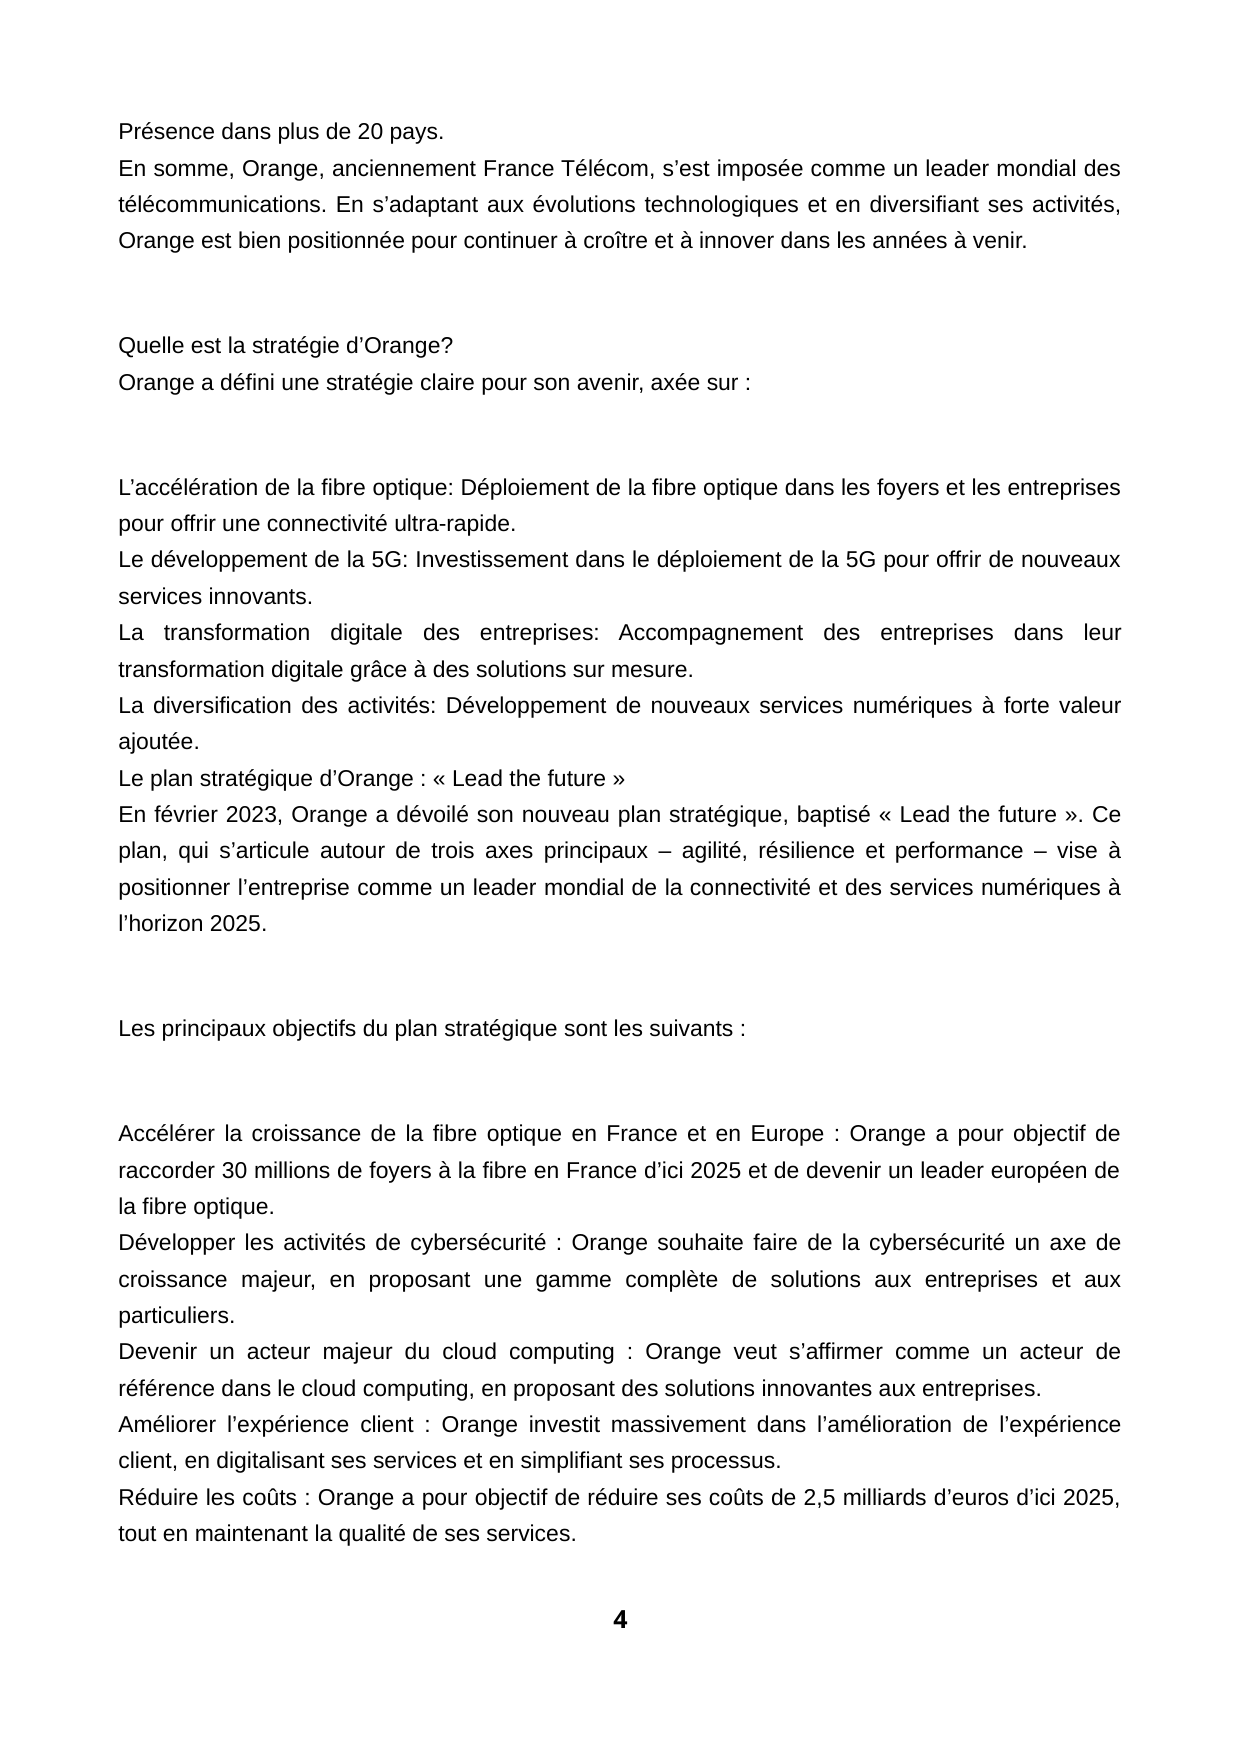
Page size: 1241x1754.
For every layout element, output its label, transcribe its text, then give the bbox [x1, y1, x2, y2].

text Réduire les coûts : Orange a pour objectif de réduire ses coûts de 2,5 milliards d’euros d’ici 2025, tout en maintenant la qualité de ses services. [118, 1484, 1122, 1546]
text Accélérer la croissance de la fibre optique en France et en Europe : Orange a pour objectif de raccorder 30 millions de foyers à la fibre en France d’ici 2025 et de devenir un leader européen de la fibre optique. [118, 1120, 1122, 1219]
text Orange a défini une stratégie claire pour son avenir, axée sur : [118, 369, 1122, 395]
text En février 2023, Orange a dévoilé son nouveau plan stratégique, baptisé « Lead the future ». Ce plan, qui s’articule autour de trois axes principaux – agilité, résilience et performance – vise à positionner l’entreprise comme un leader mondial de la connectivité et des services numériques à l’horizon 2025. [118, 801, 1122, 936]
text L’accélération de la fibre optique: Déploiement de la fibre optique dans les foyers et les entreprises pour offrir une connectivité ultra-rapide. [118, 474, 1122, 536]
text Devenir un acteur majeur du cloud computing : Orange veut s’affirmer comme un acteur de référence dans le cloud computing, en proposant des solutions innovantes aux entreprises. [118, 1338, 1122, 1401]
text Le développement de la 5G: Investissement dans le déploiement de la 5G pour offrir de nouveaux services innovants. [118, 546, 1122, 609]
text Le plan stratégique d’Orange : « Lead the future » [118, 764, 1122, 791]
text Les principaux objectifs du plan stratégique sont les suivants : [118, 1015, 1122, 1041]
text Présence dans plus de 20 pays. [118, 118, 1122, 144]
text En somme, Orange, anciennement France Télécom, s’est imposée comme un leader mondial des télécommunications. En s’adaptant aux évolutions technologiques et en diversifiant ses activités, Orange est bien positionnée pour continuer à croître et à innover dans les années à venir. [118, 154, 1122, 253]
text Améliorer l’expérience client : Orange investit massivement dans l’amélioration de l’expérience client, en digitalisant ses services et en simplifiant ses processus. [118, 1411, 1122, 1474]
text La transformation digitale des entreprises: Accompagnement des entreprises dans leur transformation digitale grâce à des solutions sur mesure. [118, 619, 1122, 682]
text La diversification des activités: Développement de nouveaux services numériques à forte valeur ajoutée. [118, 692, 1122, 754]
text Développer les activités de cybersécurité : Orange souhaite faire de la cybersécurité un axe de croissance majeur, en proposant une gamme complète de solutions aux entreprises et aux particuliers. [118, 1229, 1122, 1328]
text Quelle est la stratégie d’Orange? [118, 332, 1122, 359]
